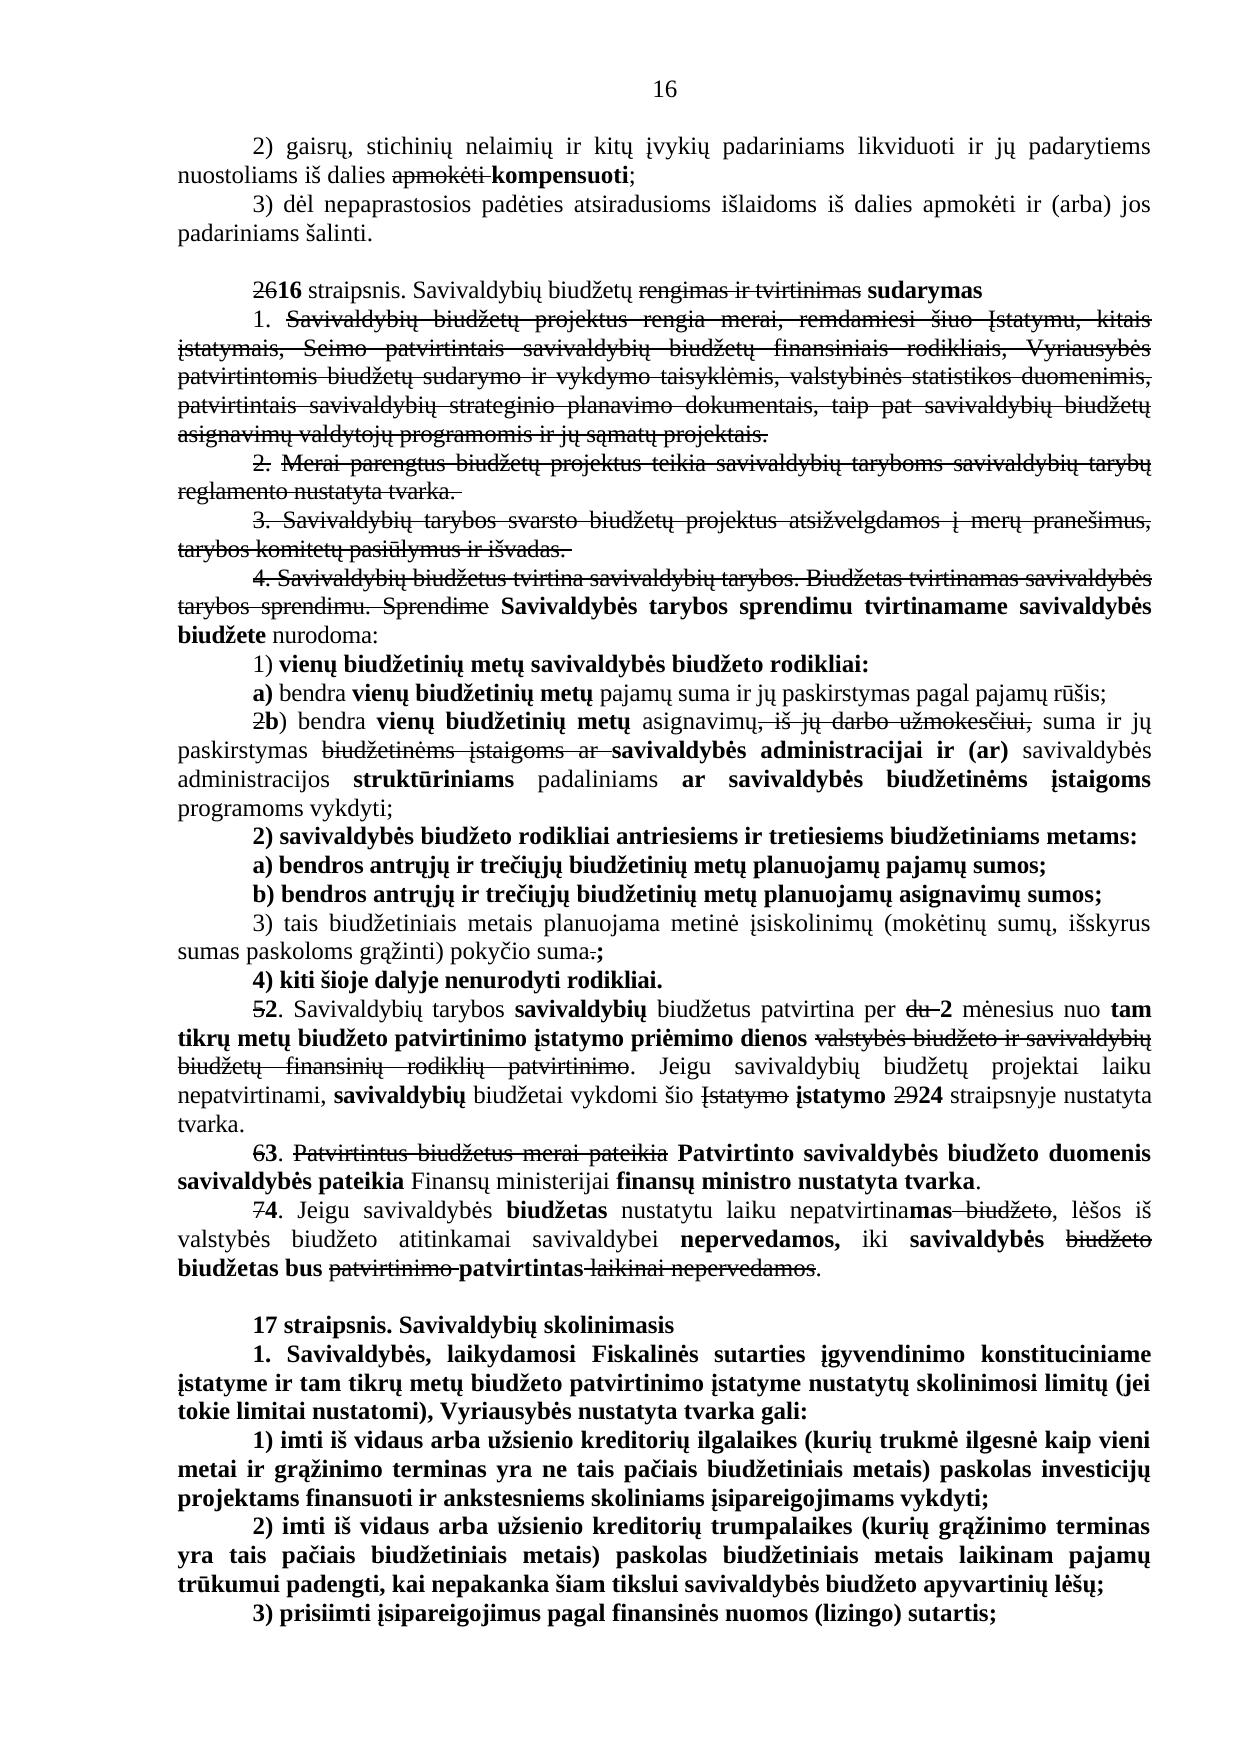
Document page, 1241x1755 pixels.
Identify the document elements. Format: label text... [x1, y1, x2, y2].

text 63. Patvirtintus biudžetus merai pateikia Patvirtinto savivaldybės biudžeto duomenis savivaldybės pateikia Finansų ministerijai finansų ministro nustatyta tvarka. [177, 1138, 1152, 1195]
text 1) vienų biudžetinių metų savivaldybės biudžeto rodikliai: [177, 649, 1152, 678]
text 2) gaisrų, stichinių nelaimių ir kitų įvykių padariniams likviduoti ir jų padarytiems nuostoliams iš dalies apmokėti kompensuoti; [177, 131, 1152, 189]
text 2b) bendra vienų biudžetinių metų asignavimų, iš jų darbo užmokesčiui, suma ir jų paskirstymas biudžetinėms įstaigoms ar savivaldybės administracijai ir (ar) savivaldybės administracijos struktūriniams padaliniams ar savivaldybės biudžetinėms įstaigoms programoms vykdyti; [177, 706, 1152, 821]
text 1. Savivaldybių biudžetų projektus rengia merai, remdamiesi šiuo Įstatymu, kitais įstatymais, Seimo patvirtintais savivaldybių biudžetų finansiniais rodikliais, Vyriausybės patvirtintomis biudžetų sudarymo ir vykdymo taisyklėmis, valstybinės statistikos duomenimis, patvirtintais savivaldybių strateginio planavimo dokumentais, taip pat savivaldybių biudžetų asignavimų valdytojų programomis ir jų sąmatų projektais. [177, 378, 1152, 448]
text 17 straipsnis. Savivaldybių skolinimasis [177, 1310, 1152, 1339]
text a) bendra vienų biudžetinių metų pajamų suma ir jų paskirstymas pagal pajamų rūšis; [177, 678, 1152, 706]
text 2) savivaldybės biudžeto rodikliai antriesiems ir tretiesiems biudžetiniams metams: [177, 821, 1152, 850]
text b) bendros antrųjų ir trečiųjų biudžetinių metų planuojamų asignavimų sumos; [177, 879, 1152, 908]
text 2) imti iš vidaus arba užsienio kreditorių trumpalaikes (kurių grąžinimo terminas yra tais pačiais biudžetiniais metais) paskolas biudžetiniais metais laikinam pajamų trūkumui padengti, kai nepakanka šiam tikslui savivaldybės biudžeto apyvartinių lėšų; [177, 1511, 1152, 1598]
text 74. Jeigu savivaldybės biudžetas nustatytu laiku nepatvirtinamas biudžeto, lėšos iš valstybės biudžeto atitinkamai savivaldybei nepervedamos, iki savivaldybės biudžeto biudžetas bus patvirtinimo patvirtintas laikinai nepervedamos. [177, 1195, 1152, 1281]
text 3) prisiimti įsipareigojimus pagal finansinės nuomos (lizingo) sutartis; [177, 1598, 1152, 1626]
text 3) tais biudžetiniais metais planuojama metinė įsiskolinimų (mokėtinų sumų, išskyrus sumas paskoloms grąžinti) pokyčio suma.; [177, 908, 1152, 965]
text 2. Merai parengtus biudžetų projektus teikia savivaldybių taryboms savivaldybių tarybų reglamento nustatyta tvarka. [177, 448, 1152, 505]
text 3) dėl nepaprastosios padėties atsiradusioms išlaidoms iš dalies apmokėti ir (arba) jos padariniams šalinti. [177, 189, 1152, 246]
text 1. Savivaldybės, laikydamosi Fiskalinės sutarties įgyvendinimo konstituciniame įstatyme ir tam tikrų metų biudžeto patvirtinimo įstatyme nustatytų skolinimosi limitų (jei tokie limitai nustatomi), Vyriausybės nustatyta tvarka gali: [177, 1339, 1152, 1425]
text 4. Savivaldybių biudžetus tvirtina savivaldybių tarybos. Biudžetas tvirtinamas savivaldybės tarybos sprendimu. Sprendime Savivaldybės tarybos sprendimu tvirtinamame savivaldybės biudžete nurodoma: [177, 563, 1152, 649]
text 1) imti iš vidaus arba užsienio kreditorių ilgalaikes (kurių trukmė ilgesnė kaip vieni metai ir grąžinimo terminas yra ne tais pačiais biudžetiniais metais) paskolas investicijų projektams finansuoti ir ankstesniems skoliniams įsipareigojimams vykdyti; [177, 1425, 1152, 1511]
text 4) kiti šioje dalyje nenurodyti rodikliai. [177, 965, 1152, 994]
text 52. Savivaldybių tarybos savivaldybių biudžetus patvirtina per du 2 mėnesius nuo tam tikrų metų biudžeto patvirtinimo įstatymo priėmimo dienos valstybės biudžeto ir savivaldybių biudžetų finansinių rodiklių patvirtinimo. Jeigu savivaldybių biudžetų projektai laiku nepatvirtinami, savivaldybių biudžetai vykdomi šio Įstatymo įstatymo 2924 straipsnyje nustatyta tvarka. [177, 994, 1152, 1138]
text 1. Savivaldybių biudžetų projektus rengia merai, remdamiesi šiuo Įstatymu, kitais įstatymais, Seimo patvirtintais savivaldybių biudžetų finansiniais rodikliais, Vyriausybės patvirtintomis biudžetų sudarymo ir vykdymo taisyklėmis, valstybinės statistikos duomenimis, patvirtintais savivaldybių strateginio planavimo dokumentais, taip pat savivaldybių biudžetų asignavimų valdytojų programomis ir jų sąmatų projektais. [177, 304, 1152, 377]
text a) bendros antrųjų ir trečiųjų biudžetinių metų planuojamų pajamų sumos; [177, 850, 1152, 879]
text 2616 straipsnis. Savivaldybių biudžetų rengimas ir tvirtinimas sudarymas [252, 275, 1152, 304]
text 3. Savivaldybių tarybos svarsto biudžetų projektus atsižvelgdamos į merų pranešimus, tarybos komitetų pasiūlymus ir išvadas. [177, 505, 1152, 563]
